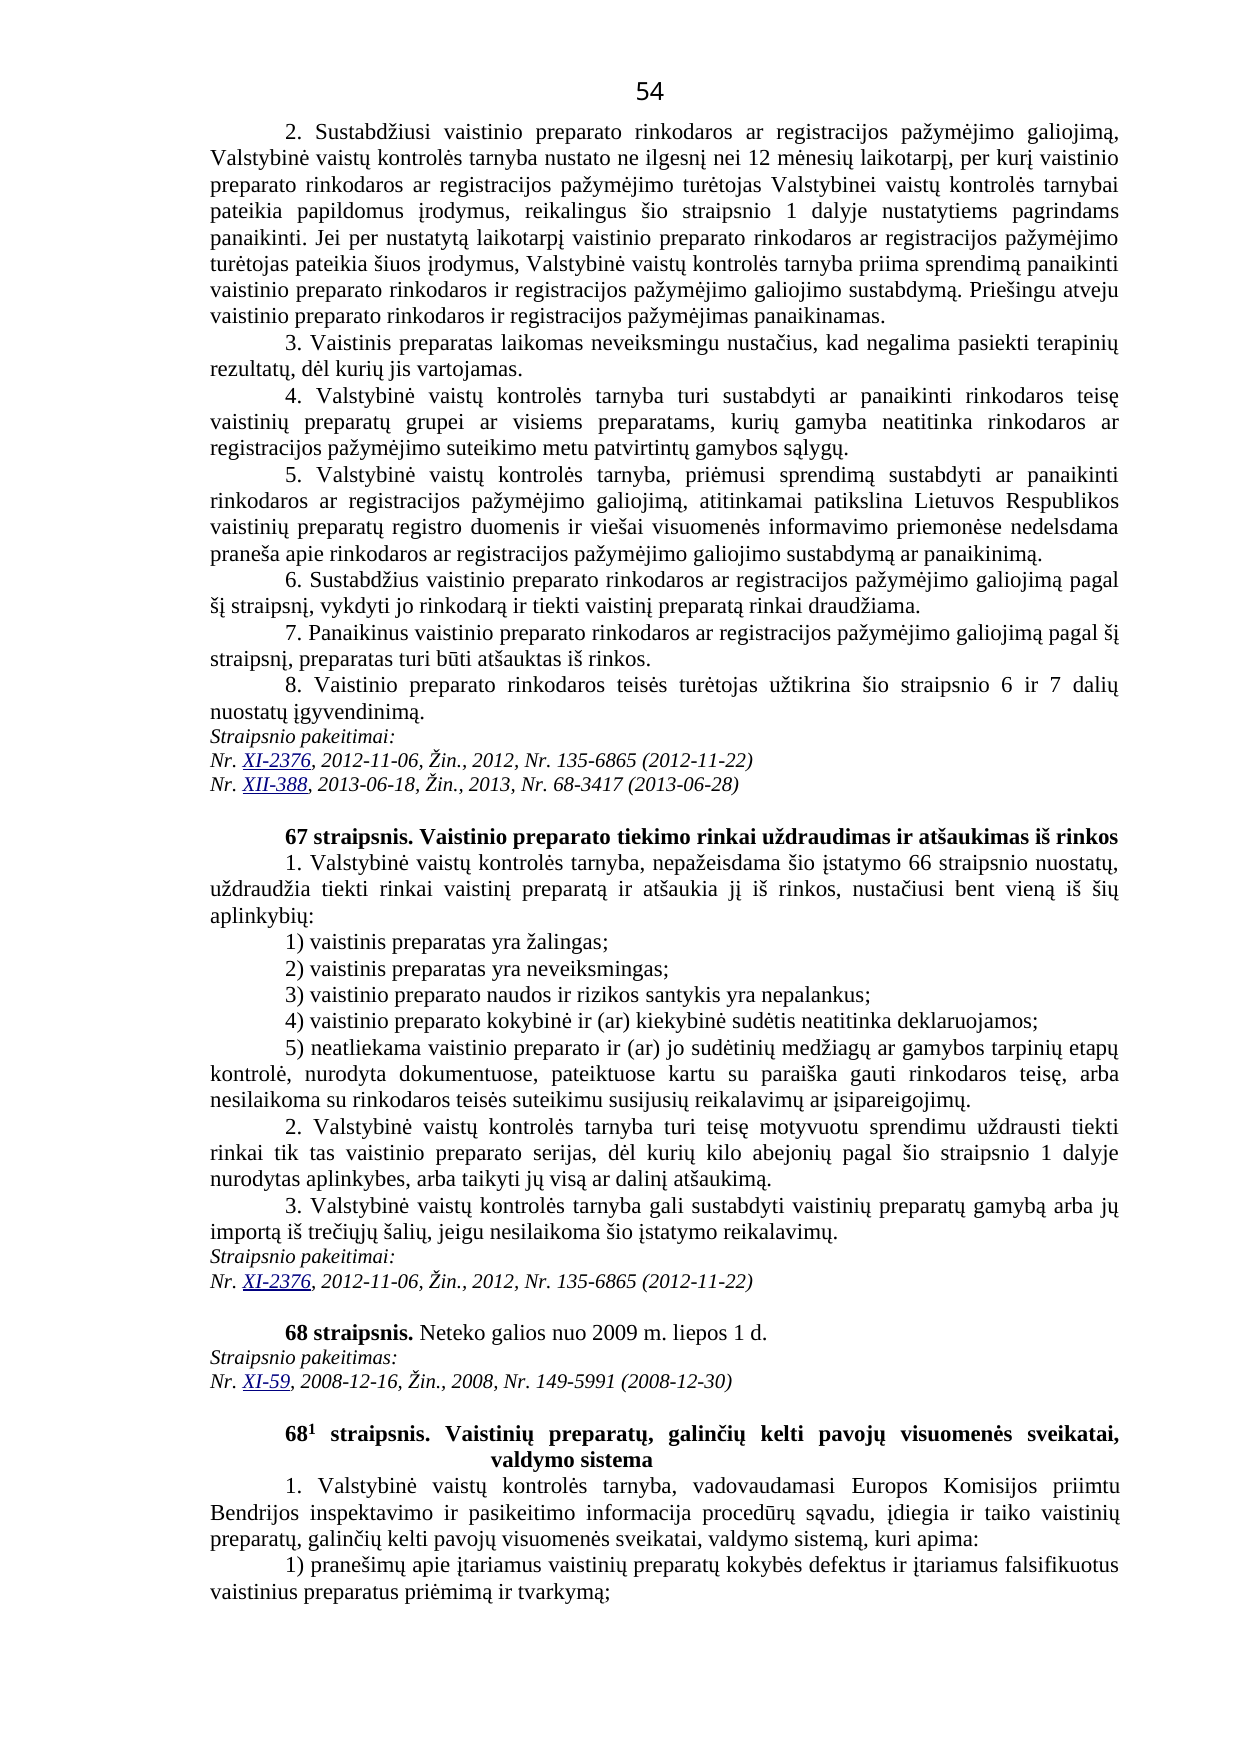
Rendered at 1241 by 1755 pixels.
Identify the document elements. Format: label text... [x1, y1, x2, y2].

text 5) neatliekama vaistinio preparato ir (ar) jo sudėtinių medžiagų ar gamybos tarpinių etapų kontrolė, nurodyta dokumentuose, pateiktuose kartu su paraiška gauti rinkodaros teisę, arba nesilaikoma su rinkodaros teisės suteikimu susijusių reikalavimų ar įsipareigojimų. [210, 1034, 1120, 1113]
text 4) vaistinio preparato kokybinė ir (ar) kiekybinė sudėtis neatitinka deklaruojamos; [210, 1007, 1120, 1034]
text Nr. XII-388, 2013-06-18, Žin., 2013, Nr. 68-3417 (2013-06-28) [210, 772, 1120, 796]
text 3. Valstybinė vaistų kontrolės tarnyba gali sustabdyti vaistinių preparatų gamybą arba jų importą iš trečiųjų šalių, jeigu nesilaikoma šio įstatymo reikalavimų. [210, 1192, 1120, 1244]
text Straipsnio pakeitimai: [210, 724, 1120, 748]
text 2. Valstybinė vaistų kontrolės tarnyba turi teisę motyvuotu sprendimu uždrausti tiekti rinkai tik tas vaistinio preparato serijas, dėl kurių kilo abejonių pagal šio straipsnio 1 dalyje nurodytas aplinkybes, arba taikyti jų visą ar dalinį atšaukimą. [210, 1113, 1120, 1192]
text Nr. XI-2376, 2012-11-06, Žin., 2012, Nr. 135-6865 (2012-11-22) [210, 748, 1120, 772]
text Straipsnio pakeitimas: [210, 1345, 1120, 1369]
text 681 straipsnis. Vaistinių preparatų, galinčių kelti pavojų visuomenės sveikatai, valdymo sistema [285, 1420, 1120, 1472]
text 6. Sustabdžius vaistinio preparato rinkodaros ar registracijos pažymėjimo galiojimą pagal šį straipsnį, vykdyti jo rinkodarą ir tiekti vaistinį preparatą rinkai draudžiama. [210, 566, 1120, 619]
text 2) vaistinis preparatas yra neveiksmingas; [210, 954, 1120, 981]
text Nr. XI-2376, 2012-11-06, Žin., 2012, Nr. 135-6865 (2012-11-22) [210, 1268, 1120, 1293]
text 67 straipsnis. Vaistinio preparato tiekimo rinkai uždraudimas ir atšaukimas iš rinkos [285, 823, 1120, 849]
text Nr. XI-59, 2008-12-16, Žin., 2008, Nr. 149-5991 (2008-12-30) [210, 1369, 1120, 1393]
text 7. Panaikinus vaistinio preparato rinkodaros ar registracijos pažymėjimo galiojimą pagal šį straipsnį, preparatas turi būti atšauktas iš rinkos. [210, 619, 1120, 672]
text 4. Valstybinė vaistų kontrolės tarnyba turi sustabdyti ar panaikinti rinkodaros teisę vaistinių preparatų grupei ar visiems preparatams, kurių gamyba neatitinka rinkodaros ar registracijos pažymėjimo suteikimo metu patvirtintų gamybos sąlygų. [210, 382, 1120, 461]
text 1) vaistinis preparatas yra žalingas; [210, 928, 1120, 954]
text 2. Sustabdžiusi vaistinio preparato rinkodaros ar registracijos pažymėjimo galiojimą, Valstybinė vaistų kontrolės tarnyba nustato ne ilgesnį nei 12 mėnesių laikotarpį, per kurį vaistinio preparato rinkodaros ar registracijos pažymėjimo turėtojas Valstybinei vaistų kontrolės tarnybai pateikia papildomus įrodymus, reikalingus šio straipsnio 1 dalyje nustatytiems pagrindams panaikinti. Jei per nustatytą laikotarpį vaistinio preparato rinkodaros ar registracijos pažymėjimo turėtojas pateikia šiuos įrodymus, Valstybinė vaistų kontrolės tarnyba priima sprendimą panaikinti vaistinio preparato rinkodaros ir registracijos pažymėjimo galiojimo sustabdymą. Priešingu atveju vaistinio preparato rinkodaros ir registracijos pažymėjimas panaikinamas. [210, 118, 1120, 329]
text 1. Valstybinė vaistų kontrolės tarnyba, vadovaudamasi Europos Komisijos priimtu Bendrijos inspektavimo ir pasikeitimo informacija procedūrų sąvadu, įdiegia ir taiko vaistinių preparatų, galinčių kelti pavojų visuomenės sveikatai, valdymo sistemą, kuri apima: [210, 1472, 1120, 1552]
text 3) vaistinio preparato naudos ir rizikos santykis yra nepalankus; [210, 981, 1120, 1007]
text 68 straipsnis. Neteko galios nuo 2009 m. liepos 1 d. [210, 1319, 1120, 1345]
text Straipsnio pakeitimai: [210, 1244, 1120, 1268]
text 5. Valstybinė vaistų kontrolės tarnyba, priėmusi sprendimą sustabdyti ar panaikinti rinkodaros ar registracijos pažymėjimo galiojimą, atitinkamai patikslina Lietuvos Respublikos vaistinių preparatų registro duomenis ir viešai visuomenės informavimo priemonėse nedelsdama praneša apie rinkodaros ar registracijos pažymėjimo galiojimo sustabdymą ar panaikinimą. [210, 461, 1120, 566]
text 1) pranešimų apie įtariamus vaistinių preparatų kokybės defektus ir įtariamus falsifikuotus vaistinius preparatus priėmimą ir tvarkymą; [210, 1552, 1120, 1604]
text 3. Vaistinis preparatas laikomas neveiksmingu nustačius, kad negalima pasiekti terapinių rezultatų, dėl kurių jis vartojamas. [210, 329, 1120, 382]
text 8. Vaistinio preparato rinkodaros teisės turėtojas užtikrina šio straipsnio 6 ir 7 dalių nuostatų įgyvendinimą. [210, 672, 1120, 724]
text 1. Valstybinė vaistų kontrolės tarnyba, nepažeisdama šio įstatymo 66 straipsnio nuostatų, uždraudžia tiekti rinkai vaistinį preparatą ir atšaukia jį iš rinkos, nustačiusi bent vieną iš šių aplinkybių: [210, 849, 1120, 928]
